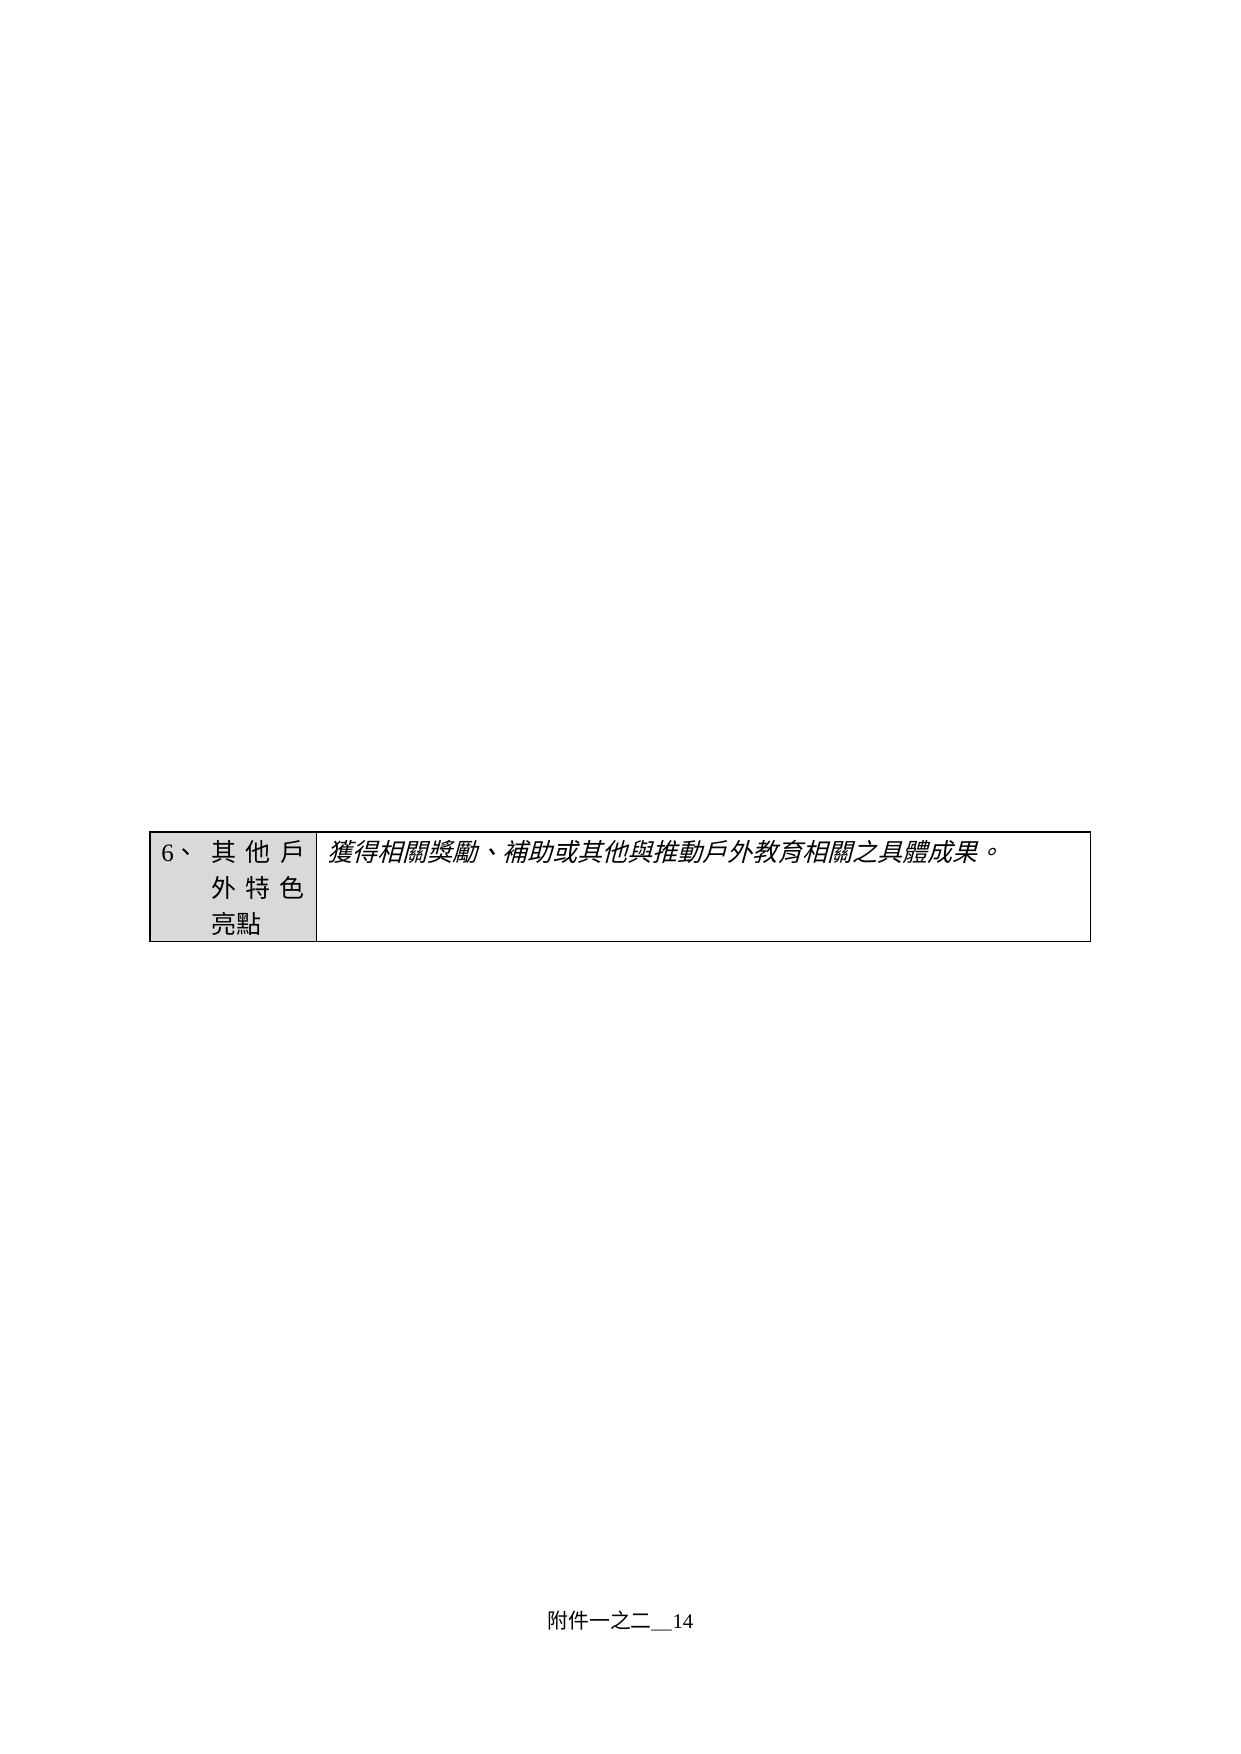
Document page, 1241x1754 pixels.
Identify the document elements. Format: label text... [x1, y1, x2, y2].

table_cell 其他戶外特色亮點 [151, 833, 316, 941]
table_cell 獲得相關獎勵、補助或其他與推動戶外教育相關之具體成果。 [317, 833, 1090, 941]
